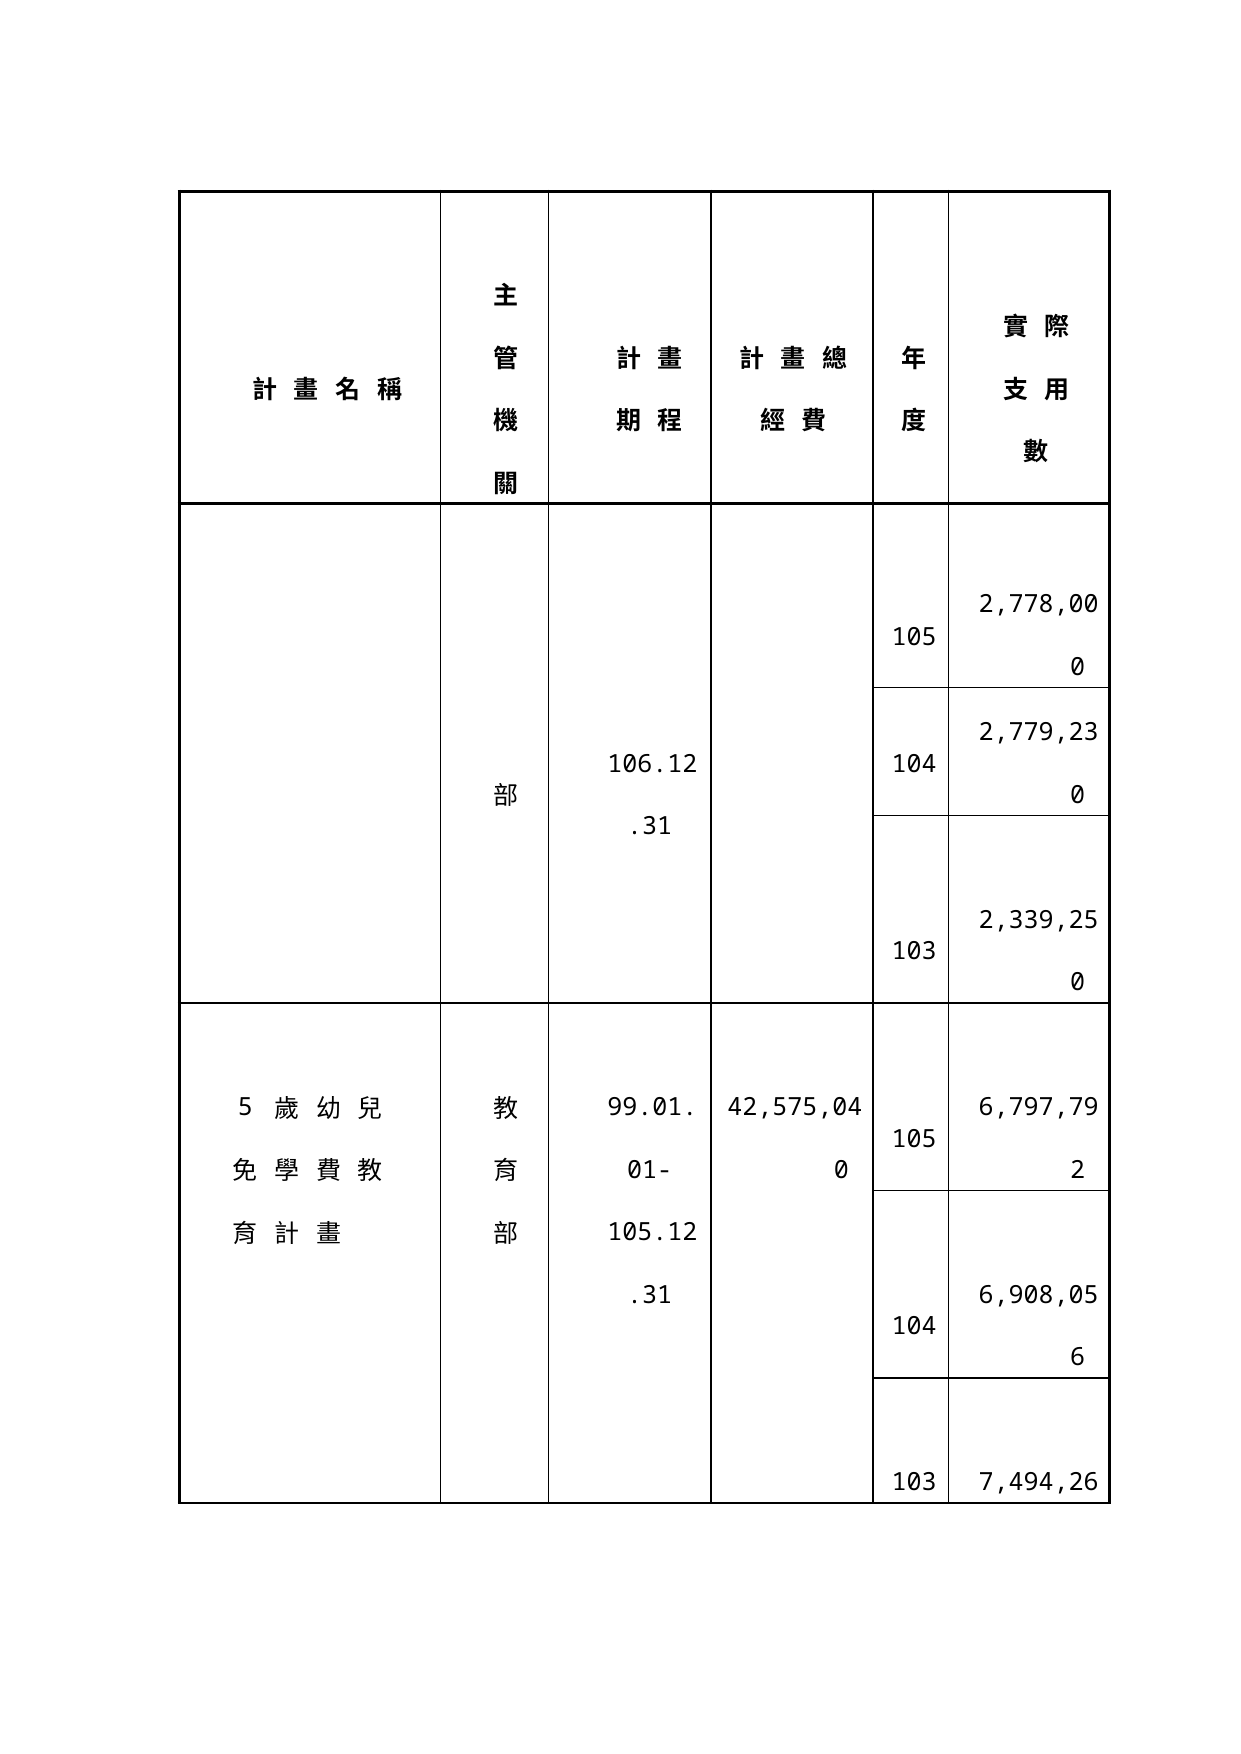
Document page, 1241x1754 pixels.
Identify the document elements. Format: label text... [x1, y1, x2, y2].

table_cell 7,494,26 [949, 1379, 1108, 1502]
table_header 計畫期程 [549, 193, 710, 502]
table_cell 104 [874, 1191, 948, 1377]
table_cell 105 [874, 505, 948, 686]
table_cell 2,778,000 [949, 505, 1108, 686]
table_cell 部 [441, 505, 548, 1002]
table_cell 99.01.01- 105.12.31 [549, 1004, 710, 1502]
table_cell 6,908,056 [949, 1191, 1108, 1377]
table_cell 103 [874, 816, 948, 1002]
table_cell 教育部 [441, 1004, 548, 1502]
table_cell [181, 505, 440, 1002]
table_cell [712, 505, 872, 1002]
table_header 年度 [874, 193, 948, 502]
table_cell 103 [874, 1379, 948, 1502]
table_cell 5歲幼兒免學費教育計畫 [181, 1004, 440, 1502]
table_cell 42,575,040 [712, 1004, 872, 1502]
table_cell 2,779,230 [949, 688, 1108, 814]
table_cell 6,797,792 [949, 1004, 1108, 1189]
table_cell 104 [874, 688, 948, 814]
table_cell 2,339,250 [949, 816, 1108, 1002]
table_header 實際支用數 [949, 193, 1108, 502]
table_cell 106.12.31 [549, 505, 710, 1002]
table_header 計畫總經費 [712, 193, 872, 502]
table_header 主管機關 [441, 193, 548, 502]
table_header 計畫名稱 [181, 193, 440, 502]
table_cell 105 [874, 1004, 948, 1189]
